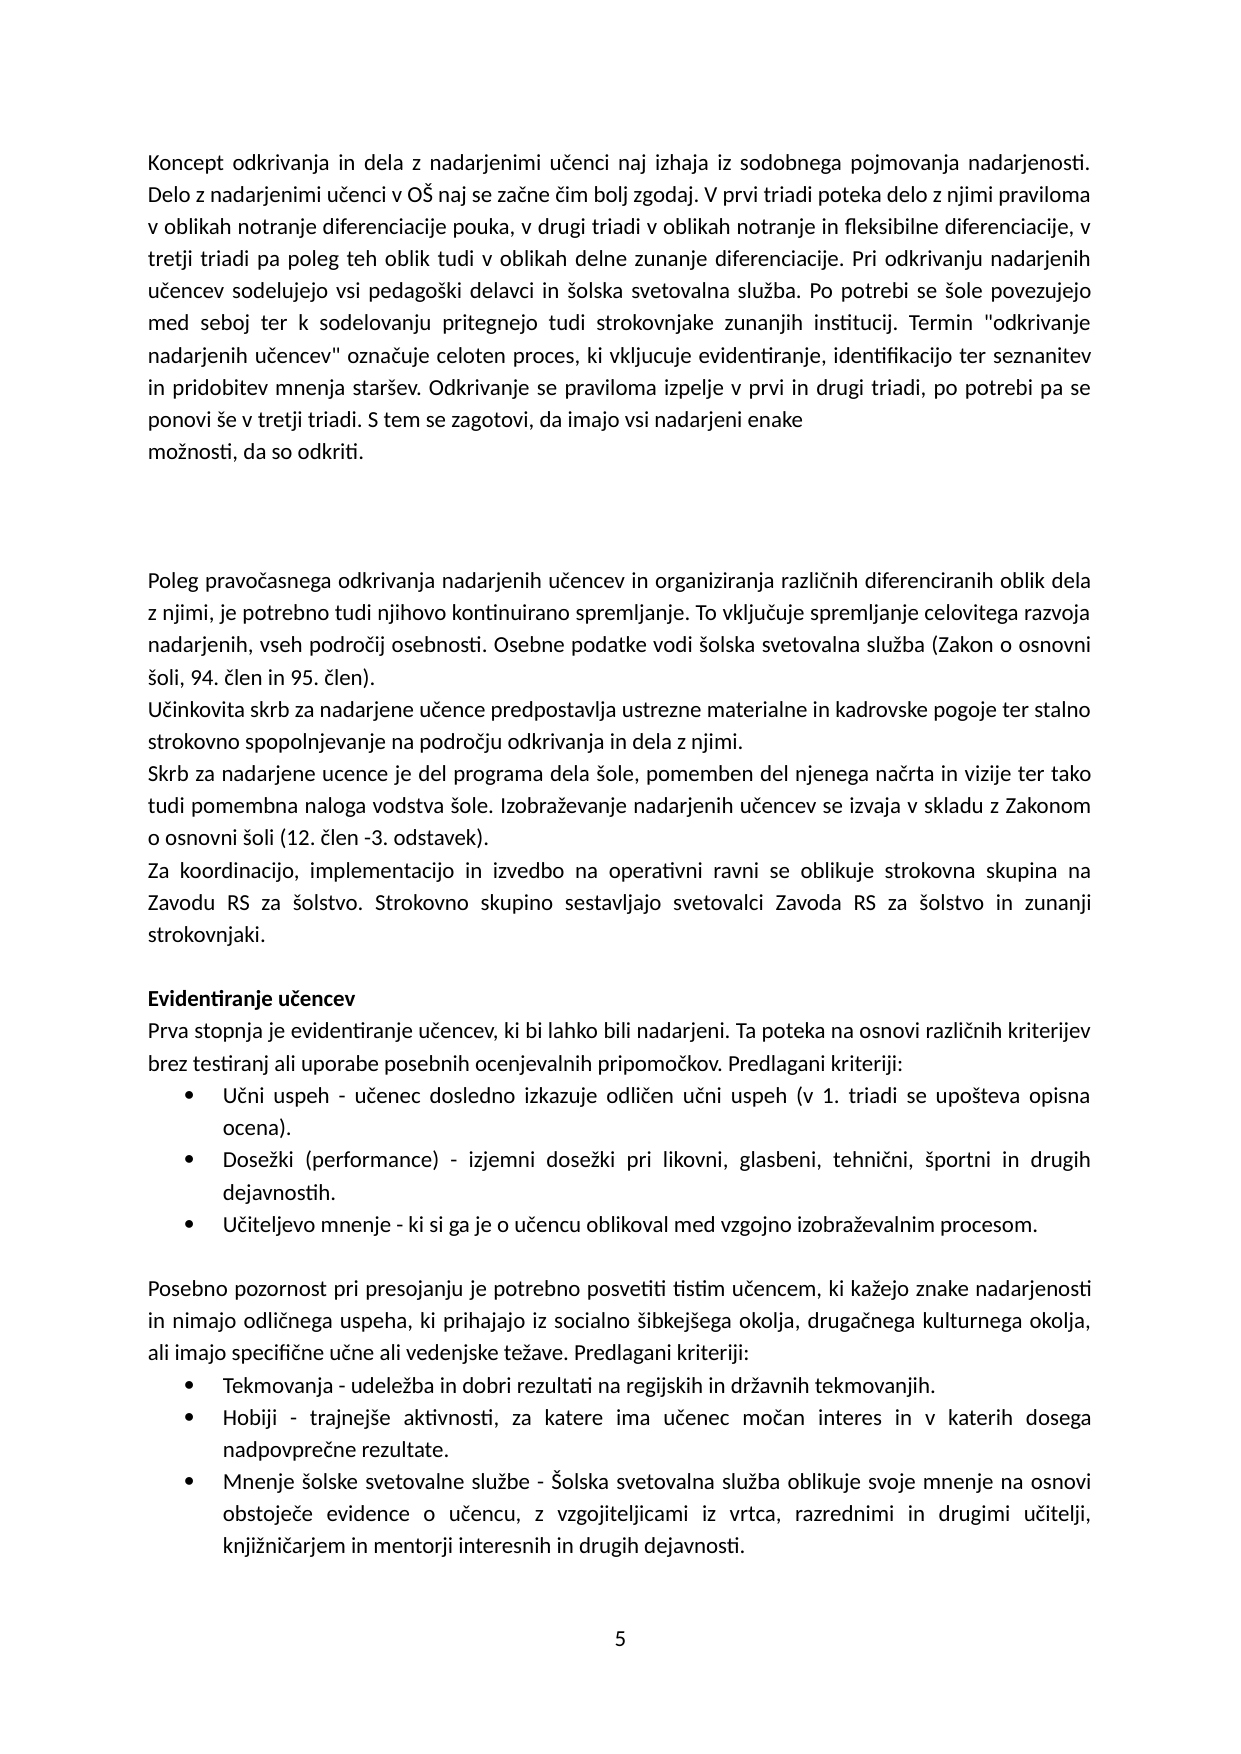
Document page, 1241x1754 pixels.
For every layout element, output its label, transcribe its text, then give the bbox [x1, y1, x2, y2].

text Poleg pravočasnega odkrivanja nadarjenih učencev in organiziranja različnih diferenciranih oblik dela z njimi, je potrebno tudi njihovo kontinuirano spremljanje. To vključuje spremljanje celovitega razvoja nadarjenih, vseh področij osebnosti. Osebne podatke vodi šolska svetovalna služba (Zakon o osnovni šoli, 94. člen in 95. člen). [148, 566, 1093, 691]
text možnosti, da so odkriti. [148, 437, 1093, 465]
text Koncept odkrivanja in dela z nadarjenimi učenci naj izhaja iz sodobnega pojmovanja nadarjenosti. Delo z nadarjenimi učenci v OŠ naj se začne čim bolj zgodaj. V prvi triadi poteka delo z njimi praviloma v oblikah notranje diferenciacije pouka, v drugi triadi v oblikah notranje in fleksibilne diferenciacije, v tretji triadi pa poleg teh oblik tudi v oblikah delne zunanje diferenciacije. Pri odkrivanju nadarjenih učencev sodelujejo vsi pedagoški delavci in šolska svetovalna služba. Po potrebi se šole povezujejo med seboj ter k sodelovanju pritegnejo tudi strokovnjake zunanjih institucij. Termin "odkrivanje nadarjenih učencev" označuje celoten proces, ki vkljucuje evidentiranje, identifikacijo ter seznanitev in pridobitev mnenja staršev. Odkrivanje se praviloma izpelje v prvi in drugi triadi, po potrebi pa se ponovi še v tretji triadi. S tem se zagotovi, da imajo vsi nadarjeni enake [148, 148, 1093, 433]
text Prva stopnja je evidentiranje učencev, ki bi lahko bili nadarjeni. Ta poteka na osnovi različnih kriterijev brez testiranj ali uporabe posebnih ocenjevalnih pripomočkov. Predlagani kriteriji: [148, 1017, 1093, 1077]
text Posebno pozornost pri presojanju je potrebno posvetiti tistim učencem, ki kažejo znake nadarjenosti in nimajo odličnega uspeha, ki prihajajo iz socialno šibkejšega okolja, drugačnega kulturnega okolja, ali imajo specifične učne ali vedenjske težave. Predlagani kriteriji: [148, 1274, 1093, 1367]
list Učiteljevo mnenje - ki si ga je o učencu oblikoval med vzgojno izobraževalnim procesom. [185, 1210, 1093, 1238]
text Evidentiranje učencev [148, 984, 1093, 1012]
list Mnenje šolske svetovalne službe - Šolska svetovalna služba oblikuje svoje mnenje na osnovi obstoječe evidence o učencu, z vzgojiteljicami iz vrtca, razrednimi in drugimi učitelji, knjižničarjem in mentorji interesnih in drugih dejavnosti. [185, 1467, 1093, 1560]
list Hobiji - trajnejše aktivnosti, za katere ima učenec močan interes in v katerih dosega nadpovprečne rezultate. [185, 1403, 1093, 1463]
text Skrb za nadarjene ucence je del programa dela šole, pomemben del njenega načrta in vizije ter tako tudi pomembna naloga vodstva šole. Izobraževanje nadarjenih učencev se izvaja v skladu z Zakonom o osnovni šoli (12. člen -3. odstavek). [148, 759, 1093, 852]
text Učinkovita skrb za nadarjene učence predpostavlja ustrezne materialne in kadrovske pogoje ter stalno strokovno spopolnjevanje na področju odkrivanja in dela z njimi. [148, 695, 1093, 755]
list Tekmovanja - udeležba in dobri rezultati na regijskih in državnih tekmovanjih. [185, 1371, 1093, 1399]
list Dosežki (performance) - izjemni dosežki pri likovni, glasbeni, tehnični, športni in drugih dejavnostih. [185, 1145, 1093, 1206]
list Učni uspeh - učenec dosledno izkazuje odličen učni uspeh (v 1. triadi se upošteva opisna ocena). [185, 1081, 1093, 1141]
text Za koordinacijo, implementacijo in izvedbo na operativni ravni se oblikuje strokovna skupina na Zavodu RS za šolstvo. Strokovno skupino sestavljajo svetovalci Zavoda RS za šolstvo in zunanji strokovnjaki. [148, 856, 1093, 948]
